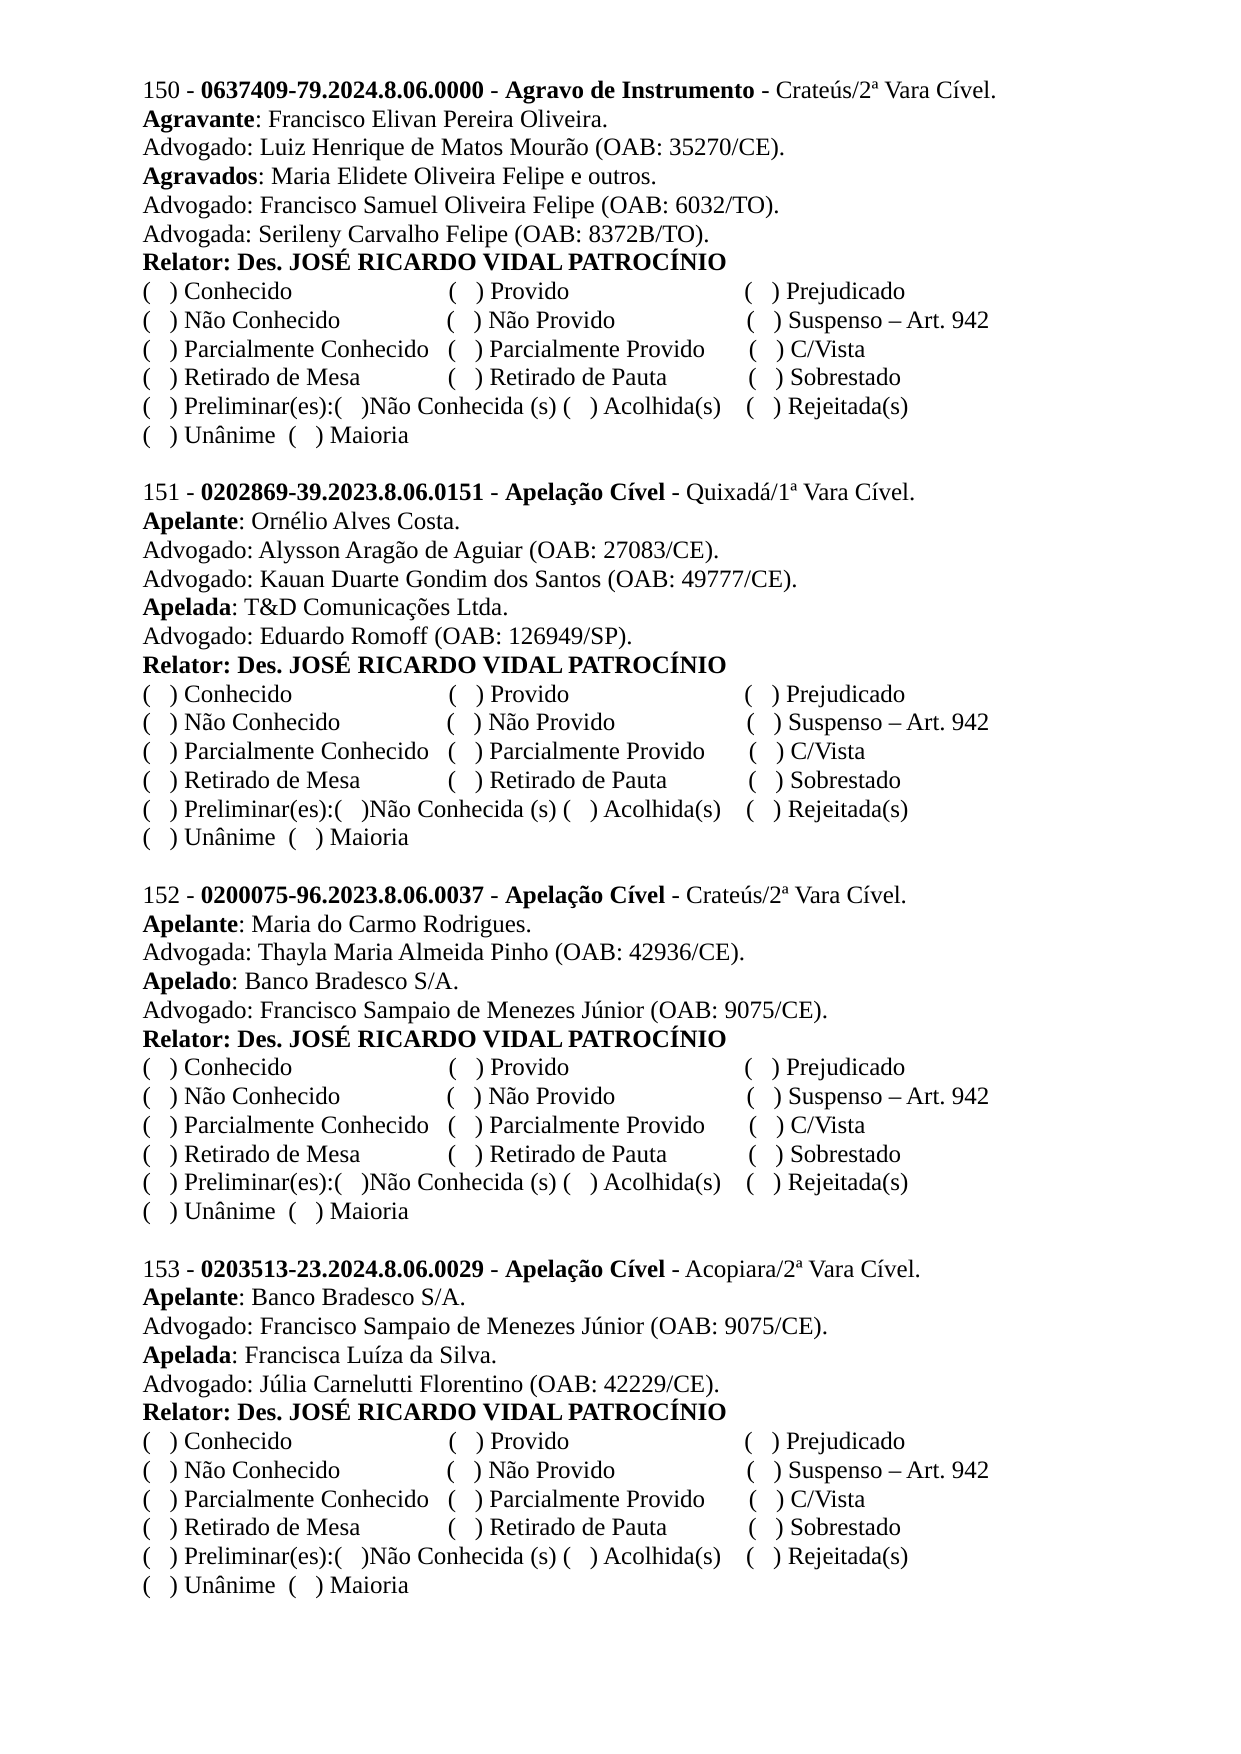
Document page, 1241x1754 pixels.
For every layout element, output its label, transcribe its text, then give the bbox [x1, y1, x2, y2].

text Relator: Des. JOSÉ RICARDO VIDAL PATROCÍNIO [142, 650, 1141, 679]
text ( ) Parcialmente Conhecido ( ) Parcialmente Provido ( ) C/Vista [142, 736, 1158, 765]
text ( ) Unânime ( ) Maioria [142, 1196, 1158, 1225]
text Advogada: Thayla Maria Almeida Pinho (OAB: 42936/CE). [142, 937, 1141, 966]
text Advogado: Eduardo Romoff (OAB: 126949/SP). [142, 621, 1141, 650]
text Agravante: Francisco Elivan Pereira Oliveira. [142, 104, 1141, 132]
text ( ) Retirado de Mesa ( ) Retirado de Pauta ( ) Sobrestado [142, 1512, 1158, 1541]
text Apelada: T&D Comunicações Ltda. [142, 592, 1141, 621]
text ( ) Retirado de Mesa ( ) Retirado de Pauta ( ) Sobrestado [142, 362, 1158, 391]
text Advogado: Kauan Duarte Gondim dos Santos (OAB: 49777/CE). [142, 564, 1141, 592]
text ( ) Não Conhecido ( ) Não Provido ( ) Suspenso – Art. 942 [142, 707, 1158, 736]
text Advogado: Francisco Sampaio de Menezes Júnior (OAB: 9075/CE). [142, 1311, 1141, 1340]
text ( ) Preliminar(es):( )Não Conhecida (s) ( ) Acolhida(s) ( ) Rejeitada(s) [142, 1541, 1158, 1570]
text Apelado: Banco Bradesco S/A. [142, 966, 1141, 995]
text Relator: Des. JOSÉ RICARDO VIDAL PATROCÍNIO [142, 1024, 1141, 1052]
text 150 - 0637409-79.2024.8.06.0000 - Agravo de Instrumento - Crateús/2ª Vara Cível. [142, 75, 1141, 104]
text Advogada: Serileny Carvalho Felipe (OAB: 8372B/TO). [142, 219, 1141, 247]
text ( ) Unânime ( ) Maioria [142, 822, 1158, 851]
text 151 - 0202869-39.2023.8.06.0151 - Apelação Cível - Quixadá/1ª Vara Cível. [142, 477, 1141, 506]
text ( ) Retirado de Mesa ( ) Retirado de Pauta ( ) Sobrestado [142, 765, 1158, 794]
text Relator: Des. JOSÉ RICARDO VIDAL PATROCÍNIO [142, 1397, 1141, 1426]
text ( ) Unânime ( ) Maioria [142, 420, 1158, 449]
text Apelante: Banco Bradesco S/A. [142, 1282, 1141, 1311]
text 153 - 0203513-23.2024.8.06.0029 - Apelação Cível - Acopiara/2ª Vara Cível. [142, 1254, 1141, 1282]
text ( ) Conhecido ( ) Provido ( ) Prejudicado [142, 1426, 1141, 1455]
text ( ) Preliminar(es):( )Não Conhecida (s) ( ) Acolhida(s) ( ) Rejeitada(s) [142, 391, 1158, 420]
text ( ) Parcialmente Conhecido ( ) Parcialmente Provido ( ) C/Vista [142, 1484, 1158, 1512]
text Advogado: Alysson Aragão de Aguiar (OAB: 27083/CE). [142, 535, 1141, 564]
text Advogado: Francisco Samuel Oliveira Felipe (OAB: 6032/TO). [142, 190, 1141, 219]
text ( ) Conhecido ( ) Provido ( ) Prejudicado [142, 1052, 1141, 1081]
text Advogado: Francisco Sampaio de Menezes Júnior (OAB: 9075/CE). [142, 995, 1141, 1024]
text ( ) Retirado de Mesa ( ) Retirado de Pauta ( ) Sobrestado [142, 1139, 1158, 1167]
text Apelante: Maria do Carmo Rodrigues. [142, 909, 1141, 937]
text Advogado: Júlia Carnelutti Florentino (OAB: 42229/CE). [142, 1369, 1141, 1397]
text Apelada: Francisca Luíza da Silva. [142, 1340, 1141, 1369]
text 152 - 0200075-96.2023.8.06.0037 - Apelação Cível - Crateús/2ª Vara Cível. [142, 880, 1141, 909]
text ( ) Não Conhecido ( ) Não Provido ( ) Suspenso – Art. 942 [142, 305, 1158, 334]
text Relator: Des. JOSÉ RICARDO VIDAL PATROCÍNIO [142, 247, 1141, 276]
text ( ) Não Conhecido ( ) Não Provido ( ) Suspenso – Art. 942 [142, 1455, 1158, 1484]
text ( ) Não Conhecido ( ) Não Provido ( ) Suspenso – Art. 942 [142, 1081, 1158, 1110]
text ( ) Unânime ( ) Maioria [142, 1570, 1158, 1599]
text Apelante: Ornélio Alves Costa. [142, 506, 1141, 535]
text Agravados: Maria Elidete Oliveira Felipe e outros. [142, 161, 1141, 190]
text ( ) Parcialmente Conhecido ( ) Parcialmente Provido ( ) C/Vista [142, 334, 1158, 362]
text ( ) Conhecido ( ) Provido ( ) Prejudicado [142, 276, 1141, 305]
text ( ) Parcialmente Conhecido ( ) Parcialmente Provido ( ) C/Vista [142, 1110, 1158, 1139]
text ( ) Preliminar(es):( )Não Conhecida (s) ( ) Acolhida(s) ( ) Rejeitada(s) [142, 1167, 1158, 1196]
text Advogado: Luiz Henrique de Matos Mourão (OAB: 35270/CE). [142, 132, 1141, 161]
text ( ) Preliminar(es):( )Não Conhecida (s) ( ) Acolhida(s) ( ) Rejeitada(s) [142, 794, 1158, 822]
text ( ) Conhecido ( ) Provido ( ) Prejudicado [142, 679, 1141, 707]
